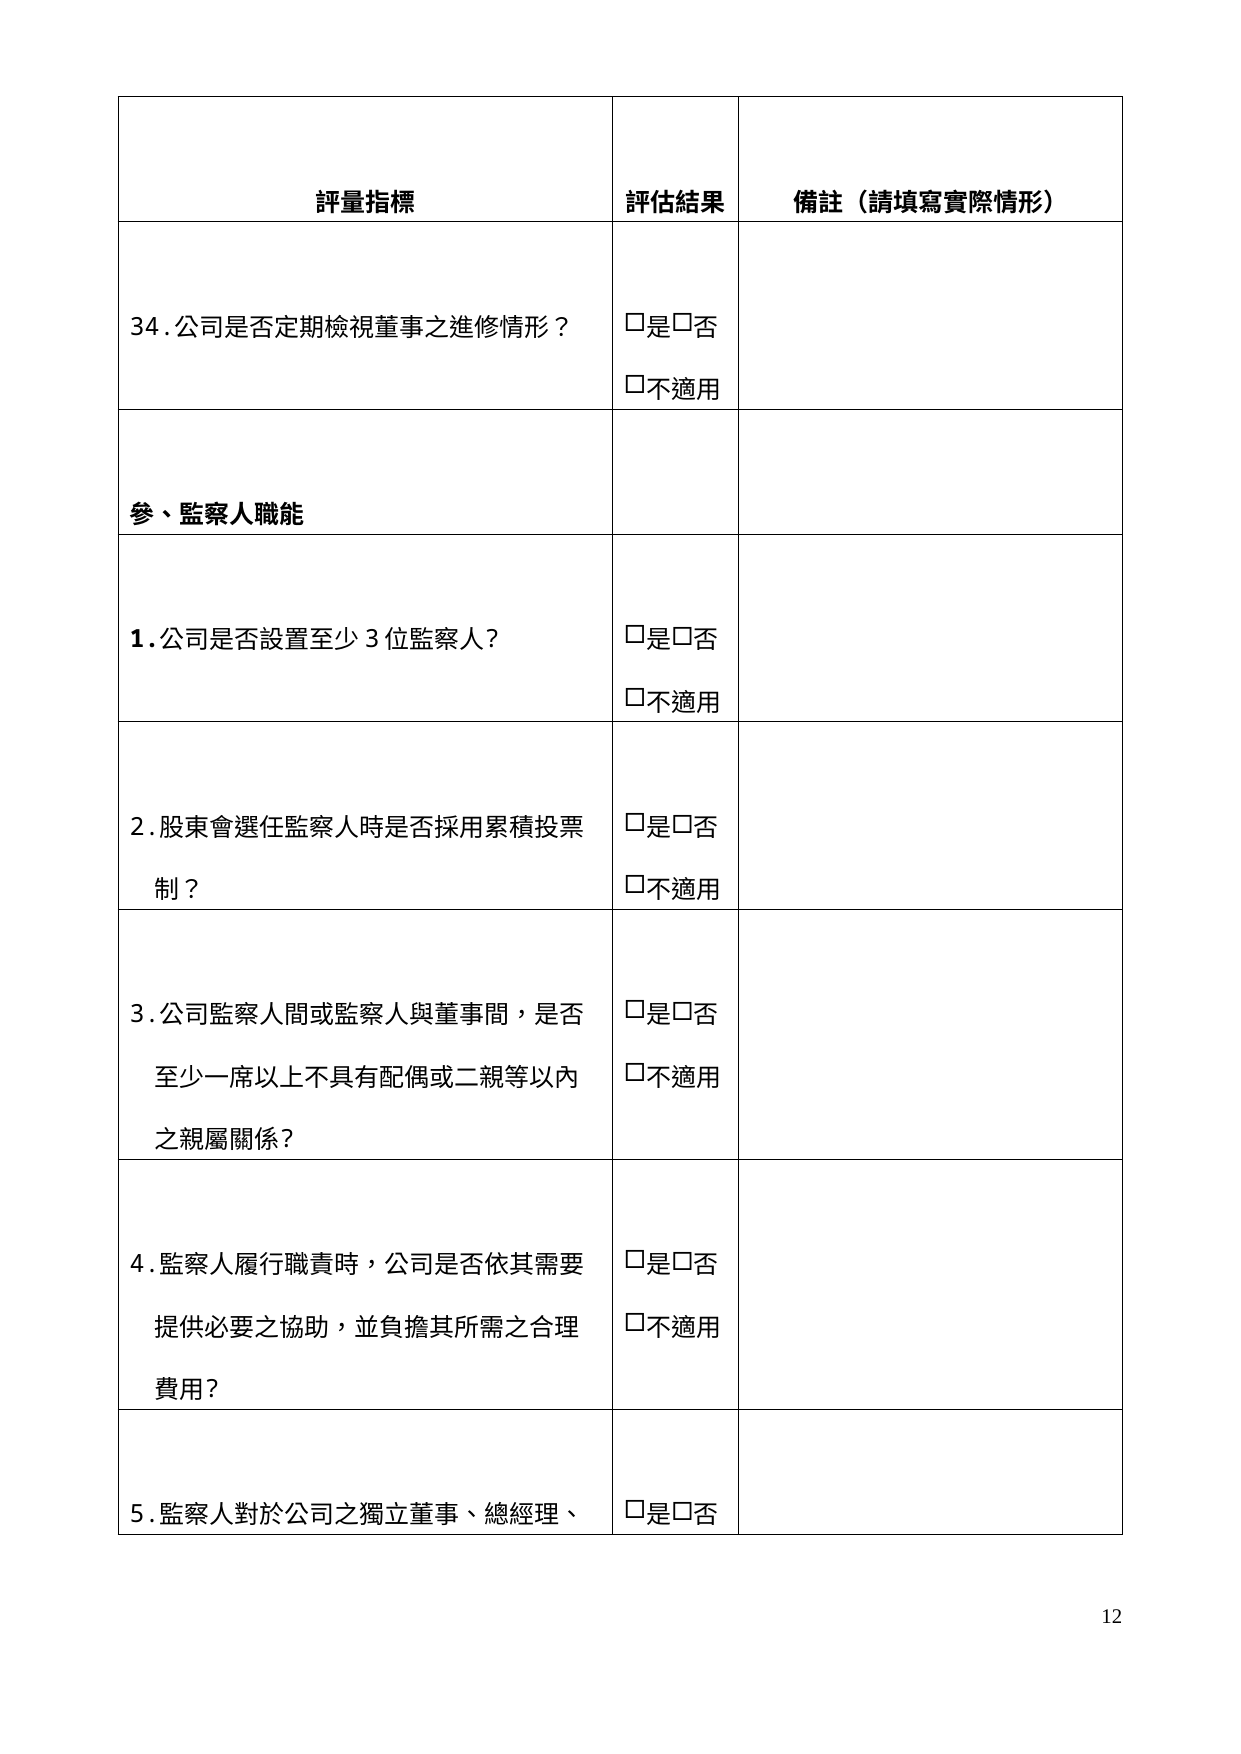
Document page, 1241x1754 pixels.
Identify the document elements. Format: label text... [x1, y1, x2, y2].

table_cell [739, 222, 1122, 409]
table_cell 是否 [613, 1410, 738, 1534]
table_cell 1.公司是否設置至少3位監察人? [119, 535, 612, 721]
table_cell [739, 535, 1122, 721]
table_cell 是否 不適用 [613, 910, 738, 1159]
table_cell [739, 722, 1122, 909]
table_cell [739, 410, 1122, 534]
table_cell 是否 不適用 [613, 535, 738, 721]
table_cell [739, 1410, 1122, 1534]
table_header 備註（請填寫實際情形） [739, 97, 1122, 221]
table_cell 3.公司監察人間或監察人與董事間，是否至少一席以上不具有配偶或二親等以內之親屬關係? [119, 910, 612, 1159]
table_cell 4.監察人履行職責時，公司是否依其需要提供必要之協助，並負擔其所需之合理費用? [119, 1160, 612, 1409]
table_cell 是否 不適用 [613, 1160, 738, 1409]
table_cell 5.監察人對於公司之獨立董事、總經理、 [119, 1410, 612, 1534]
table_cell 是否 不適用 [613, 722, 738, 909]
table_header 評量指標 [119, 97, 612, 221]
table_header 評估結果 [613, 97, 738, 221]
table_cell 參、監察人職能 [119, 410, 612, 534]
table_cell [739, 1160, 1122, 1409]
table_cell 2.股東會選任監察人時是否採用累積投票制？ [119, 722, 612, 909]
table_cell [739, 910, 1122, 1159]
table_cell 公司是否定期檢視董事之進修情形？ [119, 222, 612, 409]
table_cell [613, 410, 738, 534]
table_cell 是否 不適用 [613, 222, 738, 409]
